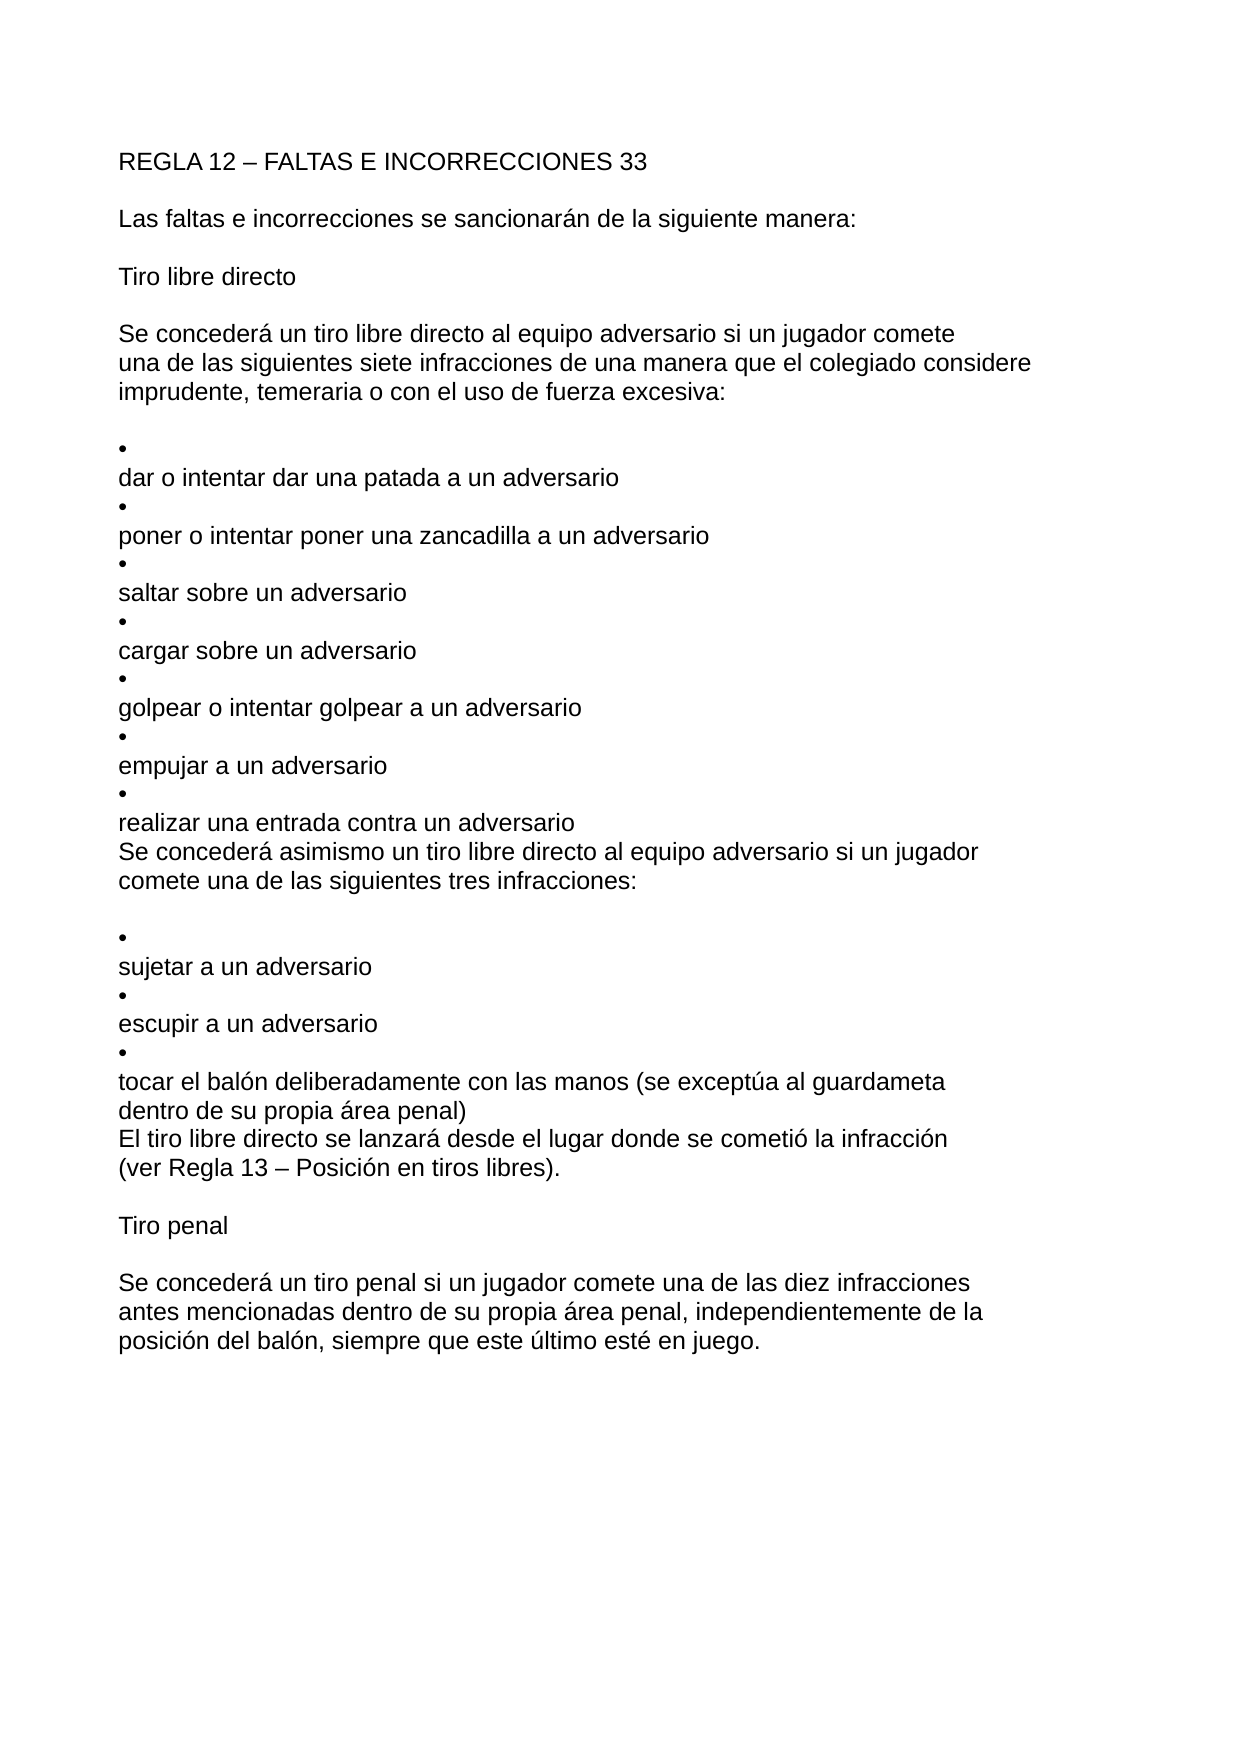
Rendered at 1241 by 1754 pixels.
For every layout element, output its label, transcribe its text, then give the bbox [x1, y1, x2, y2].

text • [118, 434, 1122, 463]
text • [118, 549, 1122, 578]
text dar o intentar dar una patada a un adversario [118, 463, 1122, 492]
text Tiro penal [118, 1211, 1122, 1239]
text • [118, 779, 1122, 808]
text • [118, 664, 1122, 693]
text posición del balón, siempre que este último esté en juego. [118, 1326, 1122, 1354]
text comete una de las siguientes tres infracciones: [118, 866, 1122, 894]
text • [118, 981, 1122, 1009]
text • [118, 492, 1122, 521]
text Se concederá un tiro penal si un jugador comete una de las diez infracciones [118, 1268, 1122, 1297]
text antes mencionadas dentro de su propia área penal, independientemente de la [118, 1297, 1122, 1326]
text una de las siguientes siete infracciones de una manera que el colegiado considere [118, 348, 1122, 377]
text cargar sobre un adversario [118, 636, 1122, 664]
text • [118, 722, 1122, 751]
text Se concederá un tiro libre directo al equipo adversario si un jugador comete [118, 319, 1122, 348]
text (ver Regla 13 – Posición en tiros libres). [118, 1153, 1122, 1182]
text REGLA 12 – FALTAS E INCORRECCIONES 33 [118, 147, 1122, 176]
text escupir a un adversario [118, 1009, 1122, 1038]
text • [118, 1038, 1122, 1067]
text El tiro libre directo se lanzará desde el lugar donde se cometió la infracción [118, 1124, 1122, 1153]
text sujetar a un adversario [118, 952, 1122, 981]
text Se concederá asimismo un tiro libre directo al equipo adversario si un jugador [118, 837, 1122, 866]
text tocar el balón deliberadamente con las manos (se exceptúa al guardameta [118, 1067, 1122, 1096]
text golpear o intentar golpear a un adversario [118, 693, 1122, 722]
text • [118, 607, 1122, 636]
text Tiro libre directo [118, 262, 1122, 291]
text empujar a un adversario [118, 751, 1122, 779]
text imprudente, temeraria o con el uso de fuerza excesiva: [118, 377, 1122, 406]
text poner o intentar poner una zancadilla a un adversario [118, 521, 1122, 549]
text • [118, 923, 1122, 952]
text Las faltas e incorrecciones se sancionarán de la siguiente manera: [118, 204, 1122, 233]
text realizar una entrada contra un adversario [118, 808, 1122, 837]
text dentro de su propia área penal) [118, 1096, 1122, 1124]
text saltar sobre un adversario [118, 578, 1122, 607]
